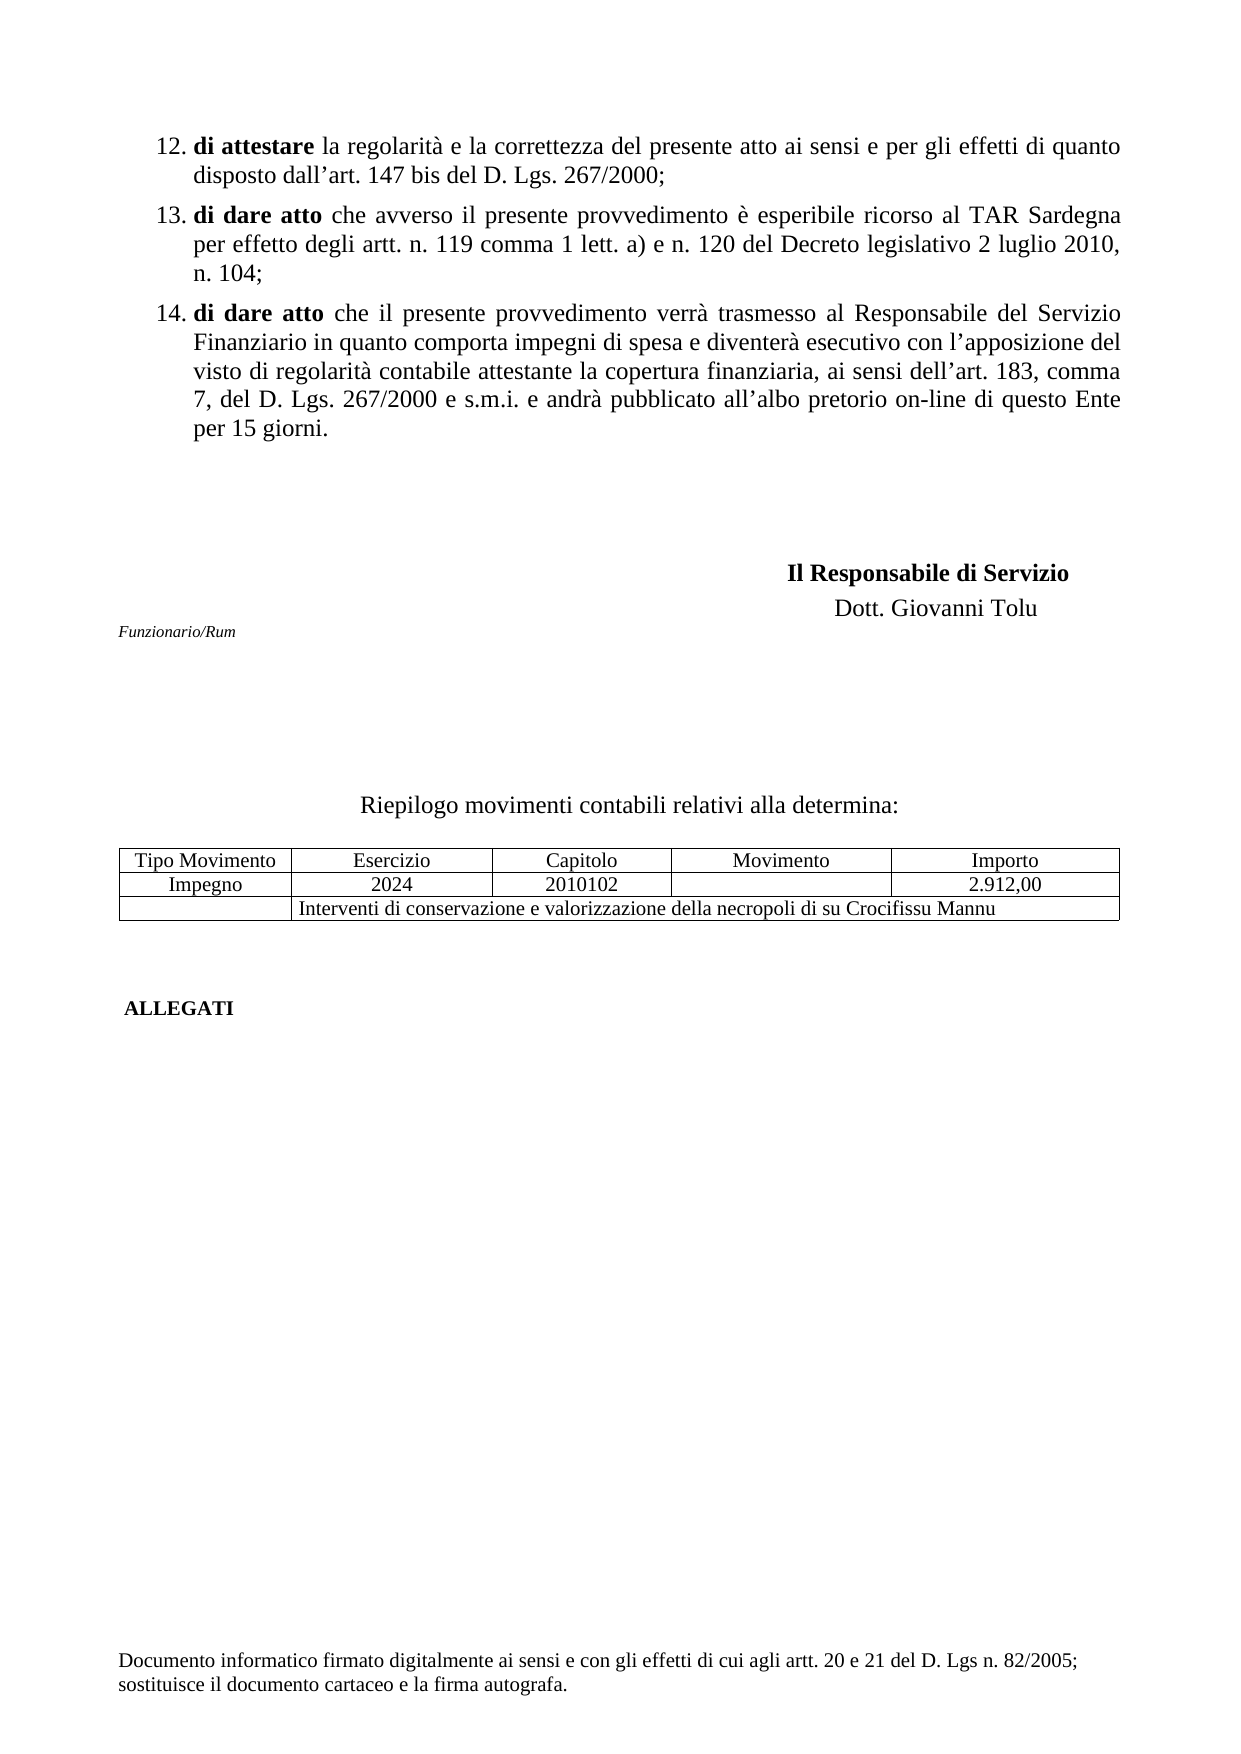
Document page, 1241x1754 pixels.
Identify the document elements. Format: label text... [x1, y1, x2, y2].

table_header Movimento [672, 849, 891, 872]
table_header Capitolo [493, 849, 671, 872]
table_cell 2.912,00 [892, 873, 1119, 896]
table_cell 2024 [292, 873, 492, 896]
list di attestare la regolarità e la correttezza del presente atto ai sensi e per gli effetti di quanto disposto dall’art. 147 bis del D. Lgs. 267/2000; [156, 131, 1122, 188]
table_cell [120, 897, 291, 920]
table_header [280, 990, 1122, 1026]
table_header Importo [892, 849, 1119, 872]
table_header Esercizio [292, 849, 492, 872]
text Riepilogo movimenti contabili relativi alla determina: [118, 790, 1122, 819]
list di dare atto che il presente provvedimento verrà trasmesso al Responsabile del Servizio Finanziario in quanto comporta impegni di spesa e diventerà esecutivo con l’apposizione del visto di regolarità contabile attestante la copertura finanziaria, ai sensi dell’art. 183, comma 7, del D. Lgs. 267/2000 e s.m.i. e andrà pubblicato all’albo pretorio on-line di questo Ente per 15 giorni. [156, 298, 1122, 442]
table_cell Interventi di conservazione e valorizzazione della necropoli di su Crocifissu Mannu [292, 897, 1119, 920]
list di dare atto che avverso il presente provvedimento è esperibile ricorso al TAR Sardegna per effetto degli artt. n. 119 comma 1 lett. a) e n. 120 del Decreto legislativo 2 luglio 2010, n. 104; [156, 200, 1122, 287]
table_cell 2010102 [493, 873, 671, 896]
text Dott. Giovanni Tolu [756, 593, 1122, 621]
list Il Responsabile di Servizio [493, 558, 1122, 587]
table_cell [672, 873, 891, 896]
text Funzionario/Rum [118, 621, 1122, 641]
table_header ALLEGATI [118, 990, 280, 1026]
table_cell Impegno [120, 873, 291, 896]
table_header Tipo Movimento [120, 849, 291, 872]
